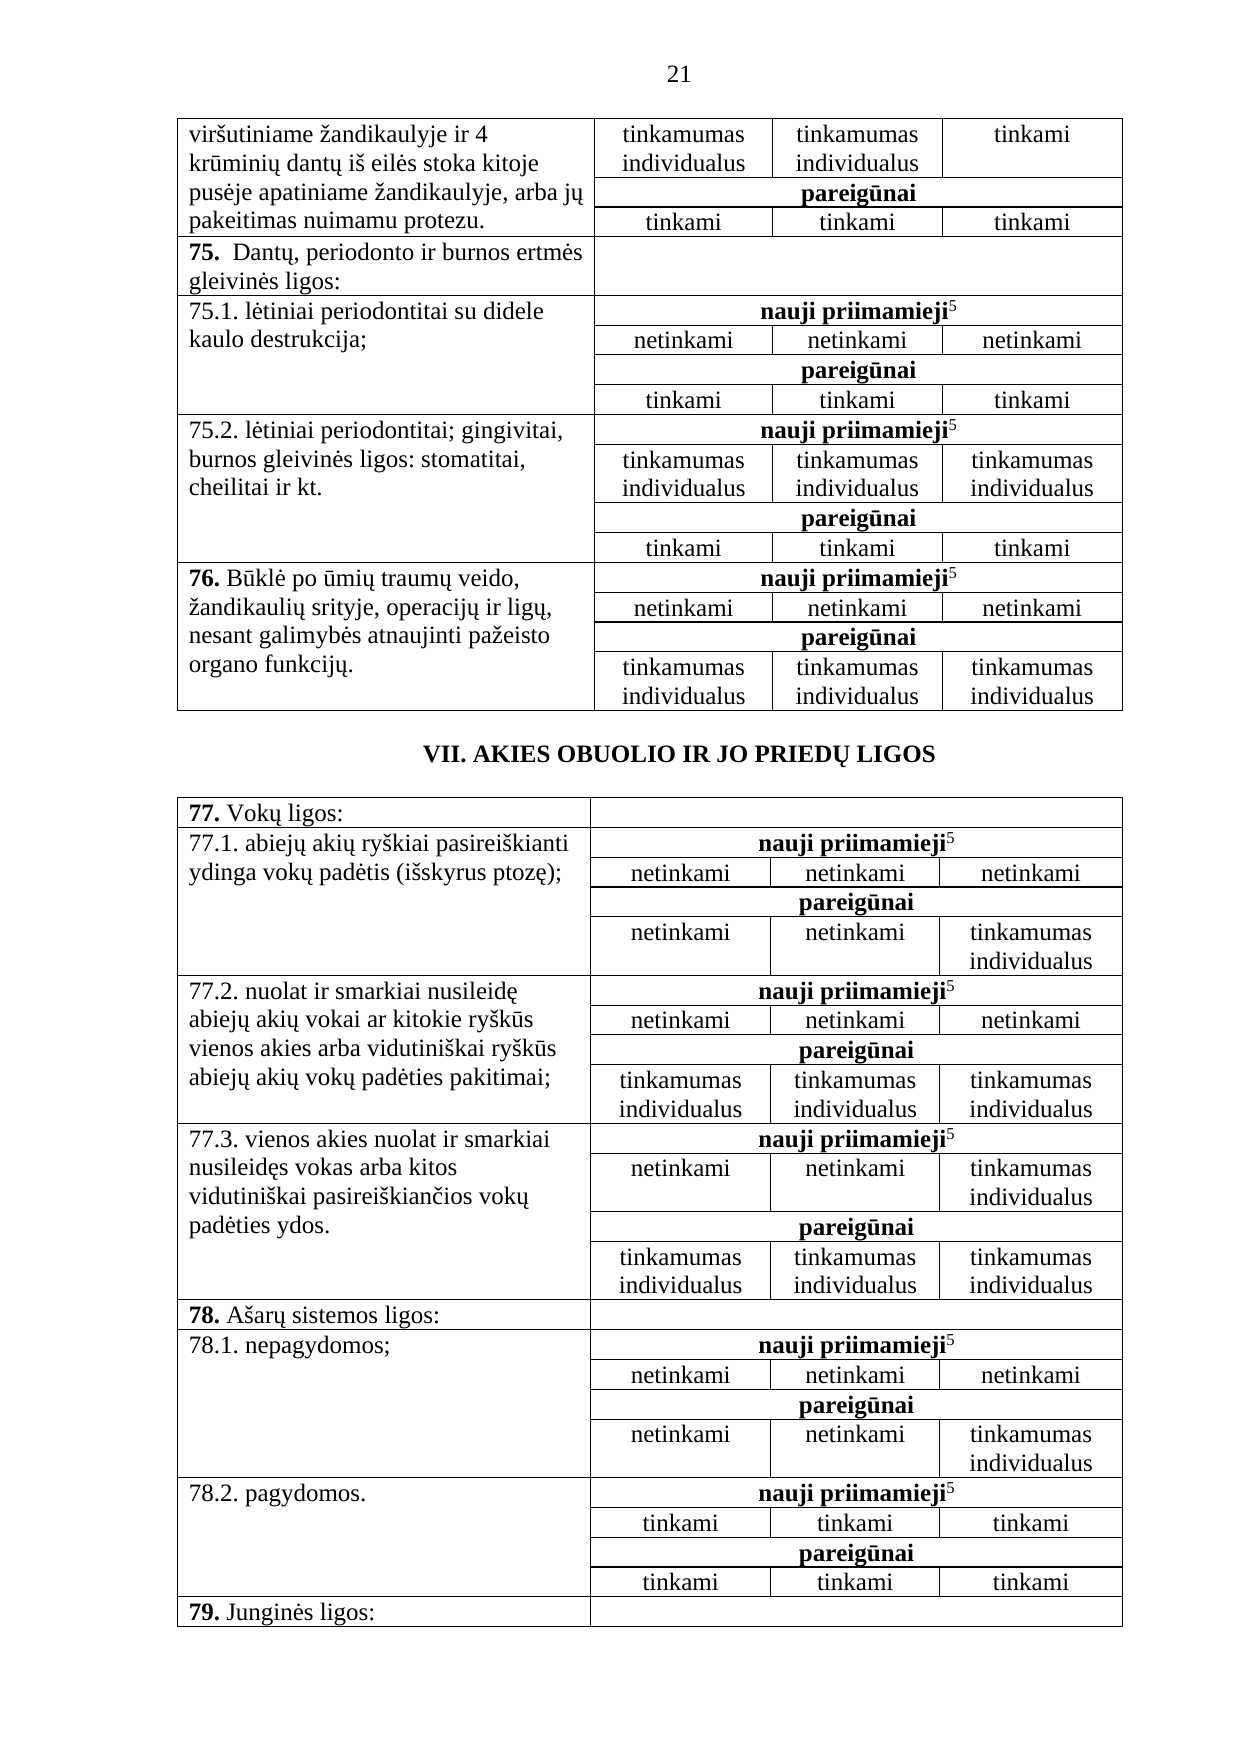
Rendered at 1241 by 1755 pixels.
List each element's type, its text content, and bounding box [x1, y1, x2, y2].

table_cell tinkamumas individualus [591, 1065, 770, 1123]
table_cell tinkamumas individualus [771, 1065, 939, 1123]
table_cell tinkamumas individualus [943, 652, 1122, 710]
table_cell nauji priimamieji5 [591, 1478, 1122, 1507]
table_cell pareigūnai [595, 178, 1122, 206]
table_cell 77.3. vienos akies nuolat ir smarkiai nusileidęs vokas arba kitos vidutiniškai pasireiškiančios vokų padėties ydos. [178, 1124, 590, 1299]
table_cell tinkamumas individualus [773, 119, 942, 177]
table_cell pareigūnai [595, 503, 1122, 532]
table_cell tinkamumas individualus [943, 445, 1122, 502]
table_cell 78.1. nepagydomos; [178, 1330, 590, 1477]
table_cell tinkami [943, 208, 1122, 236]
table_cell tinkamumas individualus [595, 652, 772, 710]
table_cell netinkami [773, 593, 942, 621]
table_cell netinkami [943, 593, 1122, 621]
table_cell tinkami [595, 533, 772, 562]
table_cell netinkami [771, 1006, 939, 1034]
table_cell pareigūnai [591, 888, 1122, 916]
table_cell tinkamumas individualus [595, 119, 772, 177]
table_cell 77.2. nuolat ir smarkiai nusileidę abiejų akių vokai ar kitokie ryškūs vienos akies arba vidutiniškai ryškūs abiejų akių vokų padėties pakitimai; [178, 976, 590, 1123]
table_cell 75.1. lėtiniai periodontitai su didele kaulo destrukcija; [178, 296, 594, 414]
table_cell tinkami [771, 1568, 939, 1596]
text VII. AKIES OBUOLIO IR JO PRIEDŲ LIGOS [177, 739, 1181, 768]
table_cell pareigūnai [591, 1035, 1122, 1064]
table_cell tinkami [773, 208, 942, 236]
table_cell netinkami [771, 1360, 939, 1389]
table_cell netinkami [940, 1006, 1122, 1034]
table_cell netinkami [771, 1154, 939, 1211]
table_cell tinkami [591, 1568, 770, 1596]
table_cell 75.2. lėtiniai periodontitai; gingivitai, burnos gleivinės ligos: stomatitai, cheilitai ir kt. [178, 415, 594, 562]
table_cell tinkami [773, 533, 942, 562]
table_cell tinkamumas individualus [773, 445, 942, 502]
table_cell netinkami [771, 917, 939, 975]
table_cell 76. Būklė po ūmių traumų veido, žandikaulių srityje, operacijų ir ligų, nesant galimybės atnaujinti pažeisto organo funkcijų. [178, 563, 594, 710]
table_cell tinkami [595, 208, 772, 236]
table_cell tinkamumas individualus [591, 1242, 770, 1299]
table_cell pareigūnai [591, 1390, 1122, 1418]
table_cell nauji priimamieji5 [595, 415, 1122, 444]
table_header 77. Vokų ligos: [178, 798, 590, 827]
table_cell nauji priimamieji5 [595, 296, 1122, 324]
table_cell netinkami [940, 858, 1122, 886]
table_cell tinkamumas individualus [940, 1154, 1122, 1211]
table_cell netinkami [591, 1006, 770, 1034]
table_cell tinkamumas individualus [773, 652, 942, 710]
table_cell 75. Dantų, periodonto ir burnos ertmės gleivinės ligos: [178, 237, 594, 295]
table_cell tinkami [773, 385, 942, 414]
table_cell pareigūnai [595, 623, 1122, 651]
table_cell netinkami [595, 593, 772, 621]
table_cell netinkami [940, 1360, 1122, 1389]
table_cell netinkami [595, 326, 772, 354]
table_cell tinkami [940, 1568, 1122, 1596]
table_cell tinkami [943, 385, 1122, 414]
table_cell tinkamumas individualus [940, 1242, 1122, 1299]
table_cell tinkami [940, 1508, 1122, 1537]
table_cell tinkamumas individualus [595, 445, 772, 502]
table_cell netinkami [591, 1420, 770, 1477]
table_cell pareigūnai [595, 355, 1122, 384]
table_cell pareigūnai [591, 1212, 1122, 1241]
table_cell netinkami [943, 326, 1122, 354]
table_cell [591, 1597, 1122, 1626]
table_cell viršutiniame žandikaulyje ir 4 krūminių dantų iš eilės stoka kitoje pusėje apatiniame žandikaulyje, arba jų pakeitimas nuimamu protezu. [178, 119, 594, 236]
table_cell nauji priimamieji5 [591, 1330, 1122, 1359]
table_cell tinkamumas individualus [771, 1242, 939, 1299]
table_cell tinkami [943, 533, 1122, 562]
table_cell netinkami [591, 1360, 770, 1389]
table_cell 77.1. abiejų akių ryškiai pasireiškianti ydinga vokų padėtis (išskyrus ptozę); [178, 828, 590, 975]
table_cell [591, 1300, 1122, 1329]
table_cell tinkamumas individualus [940, 1065, 1122, 1123]
table_cell tinkamumas individualus [940, 917, 1122, 975]
table_cell tinkamumas individualus [940, 1420, 1122, 1477]
table_cell tinkami [591, 1508, 770, 1537]
table_cell tinkami [771, 1508, 939, 1537]
table_cell tinkami [943, 119, 1122, 177]
table_cell 78. Ašarų sistemos ligos: [178, 1300, 590, 1329]
table_cell 78.2. pagydomos. [178, 1478, 590, 1596]
table_cell netinkami [771, 1420, 939, 1477]
table_cell netinkami [773, 326, 942, 354]
table_cell pareigūnai [591, 1538, 1122, 1566]
table_cell tinkami [595, 385, 772, 414]
table_cell nauji priimamieji5 [591, 828, 1122, 857]
table_cell nauji priimamieji5 [595, 563, 1122, 592]
table_cell [595, 237, 1122, 295]
table_cell 79. Junginės ligos: [178, 1597, 590, 1626]
table_cell netinkami [591, 1154, 770, 1211]
table_cell netinkami [591, 858, 770, 886]
table_cell netinkami [771, 858, 939, 886]
table_cell netinkami [591, 917, 770, 975]
table_header [591, 798, 1122, 827]
table_cell nauji priimamieji5 [591, 1124, 1122, 1152]
table_cell nauji priimamieji5 [591, 976, 1122, 1004]
